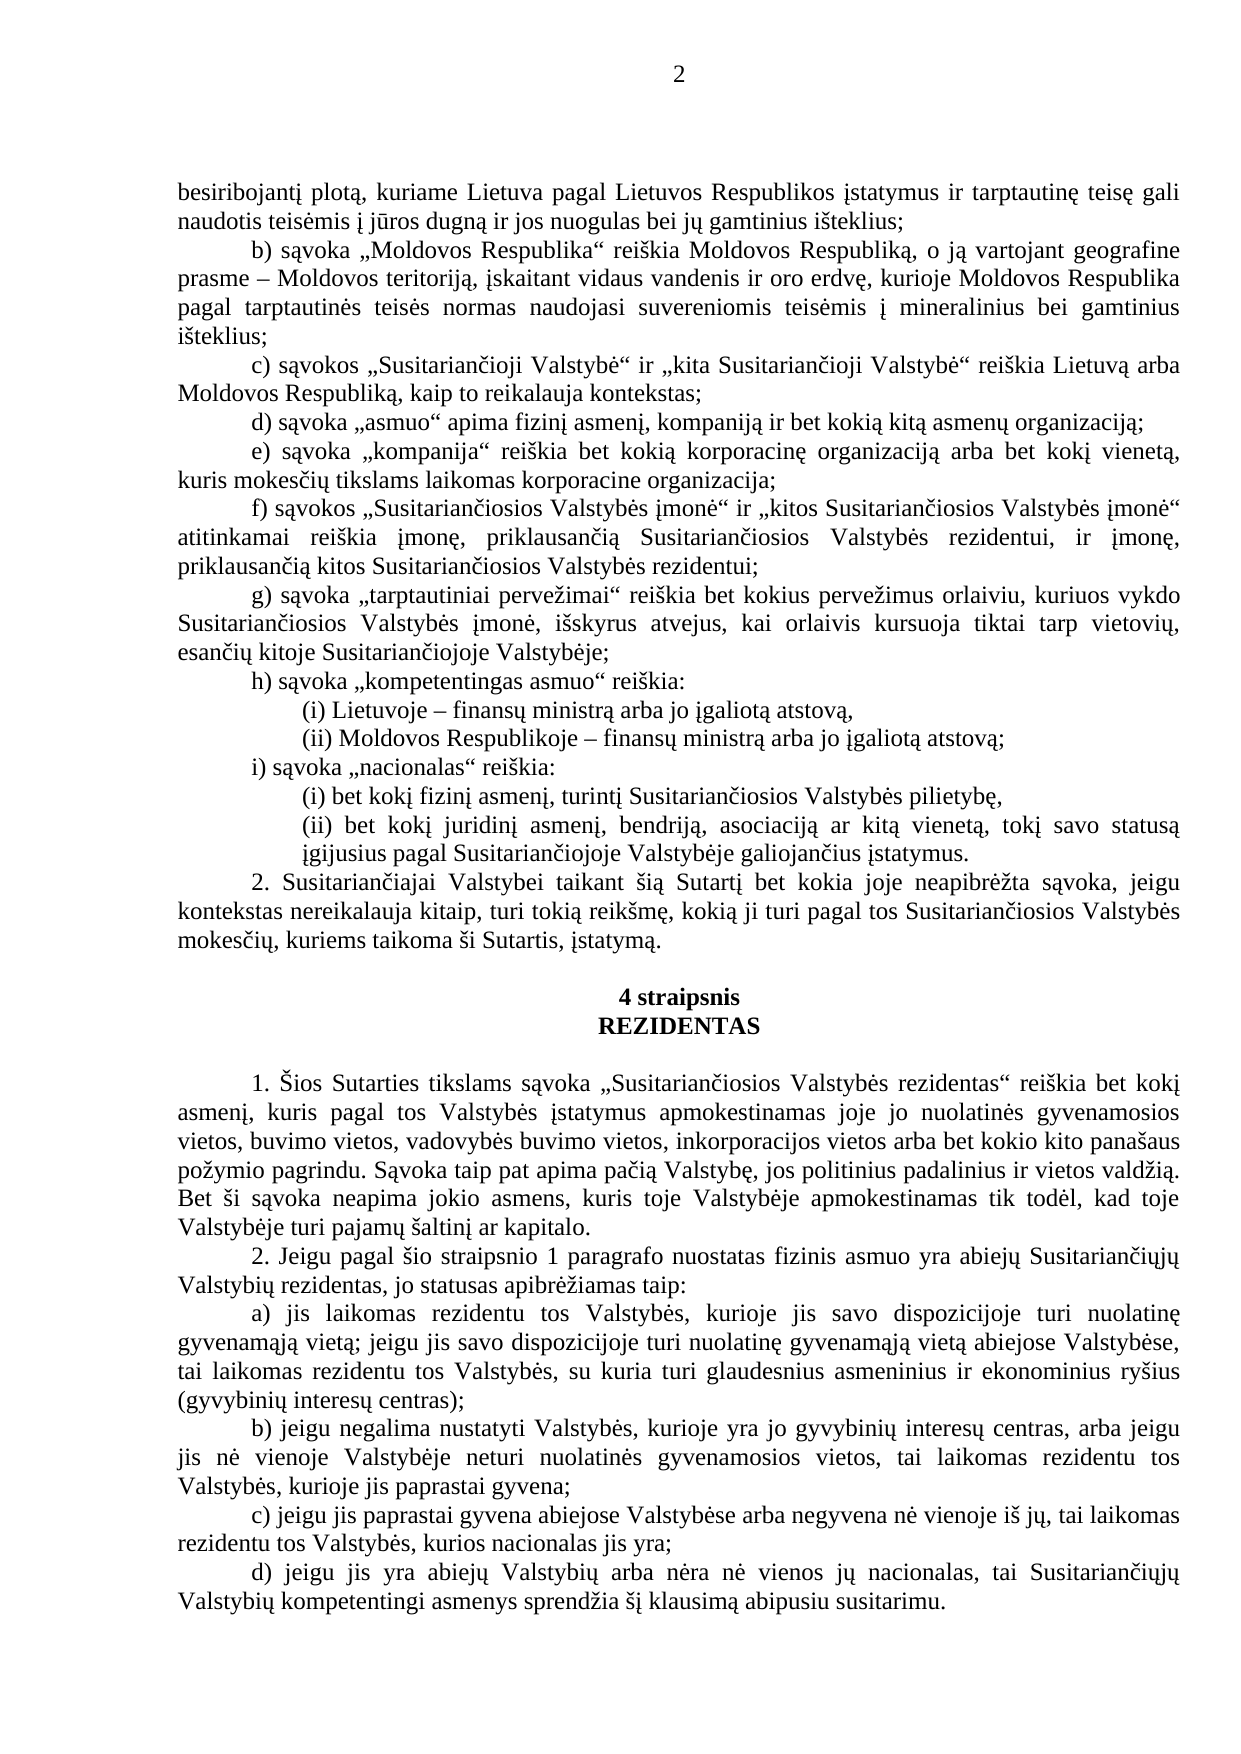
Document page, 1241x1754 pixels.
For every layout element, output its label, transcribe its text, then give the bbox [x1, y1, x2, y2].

text 2. Susitariančiajai Valstybei taikant šią Sutartį bet kokia joje neapibrėžta sąvoka, jeigu kontekstas nereikalauja kitaip, turi tokią reikšmę, kokią ji turi pagal tos Susitariančiosios Valstybės mokesčių, kuriems taikoma ši Sutartis, įstatymą. [177, 867, 1181, 953]
text (i) Lietuvoje – finansų ministrą arba jo įgaliotą atstovą, [266, 695, 1181, 723]
text (i) bet kokį fizinį asmenį, turintį Susitariančiosios Valstybės pilietybę, [266, 781, 1181, 810]
text e) sąvoka „kompanija“ reiškia bet kokią korporacinę organizaciją arba bet kokį vienetą, kuris mokesčių tikslams laikomas korporacine organizacija; [177, 436, 1181, 493]
text b) sąvoka „Moldovos Respublika“ reiškia Moldovos Respubliką, o ją vartojant geografine prasme – Moldovos teritoriją, įskaitant vidaus vandenis ir oro erdvę, kurioje Moldovos Respublika pagal tarptautinės teisės normas naudojasi suvereniomis teisėmis į mineralinius bei gamtinius išteklius; [177, 235, 1181, 350]
text 2. Jeigu pagal šio straipsnio 1 paragrafo nuostatas fizinis asmuo yra abiejų Susitariančiųjų Valstybių rezidentas, jo statusas apibrėžiamas taip: [177, 1241, 1181, 1298]
text 1. Šios Sutarties tikslams sąvoka „Susitariančiosios Valstybės rezidentas“ reiškia bet kokį asmenį, kuris pagal tos Valstybės įstatymus apmokestinamas joje jo nuolatinės gyvenamosios vietos, buvimo vietos, vadovybės buvimo vietos, inkorporacijos vietos arba bet kokio kito panašaus požymio pagrindu. Sąvoka taip pat apima pačią Valstybę, jos politinius padalinius ir vietos valdžią. Bet ši sąvoka neapima jokio asmens, kuris toje Valstybėje apmokestinamas tik todėl, kad toje Valstybėje turi pajamų šaltinį ar kapitalo. [177, 1068, 1181, 1241]
text d) sąvoka „asmuo“ apima fizinį asmenį, kompaniją ir bet kokią kitą asmenų organizaciją; [177, 407, 1181, 436]
text i) sąvoka „nacionalas“ reiškia: [177, 752, 1181, 781]
text d) jeigu jis yra abiejų Valstybių arba nėra nė vienos jų nacionalas, tai Susitariančiųjų Valstybių kompetentingi asmenys sprendžia šį klausimą abipusiu susitarimu. [177, 1557, 1181, 1615]
text REZIDENTAS [177, 1011, 1181, 1040]
text (ii) bet kokį juridinį asmenį, bendriją, asociaciją ar kitą vienetą, tokį savo statusą įgijusius pagal Susitariančiojoje Valstybėje galiojančius įstatymus. [302, 810, 1181, 867]
text c) jeigu jis paprastai gyvena abiejose Valstybėse arba negyvena nė vienoje iš jų, tai laikomas rezidentu tos Valstybės, kurios nacionalas jis yra; [177, 1500, 1181, 1557]
text besiribojantį plotą, kuriame Lietuva pagal Lietuvos Respublikos įstatymus ir tarptautinę teisę gali naudotis teisėmis į jūros dugną ir jos nuogulas bei jų gamtinius išteklius; [177, 177, 1181, 235]
text 4 straipsnis [177, 982, 1181, 1011]
text b) jeigu negalima nustatyti Valstybės, kurioje yra jo gyvybinių interesų centras, arba jeigu jis nė vienoje Valstybėje neturi nuolatinės gyvenamosios vietos, tai laikomas rezidentu tos Valstybės, kurioje jis paprastai gyvena; [177, 1413, 1181, 1500]
text c) sąvokos „Susitariančioji Valstybė“ ir „kita Susitariančioji Valstybė“ reiškia Lietuvą arba Moldovos Respubliką, kaip to reikalauja kontekstas; [177, 350, 1181, 407]
text a) jis laikomas rezidentu tos Valstybės, kurioje jis savo dispozicijoje turi nuolatinę gyvenamąją vietą; jeigu jis savo dispozicijoje turi nuolatinę gyvenamąją vietą abiejose Valstybėse, tai laikomas rezidentu tos Valstybės, su kuria turi glaudesnius asmeninius ir ekonominius ryšius (gyvybinių interesų centras); [177, 1298, 1181, 1413]
text h) sąvoka „kompetentingas asmuo“ reiškia: [177, 666, 1181, 695]
text (ii) Moldovos Respublikoje – finansų ministrą arba jo įgaliotą atstovą; [266, 723, 1181, 752]
text f) sąvokos „Susitariančiosios Valstybės įmonė“ ir „kitos Susitariančiosios Valstybės įmonė“ atitinkamai reiškia įmonę, priklausančią Susitariančiosios Valstybės rezidentui, ir įmonę, priklausančią kitos Susitariančiosios Valstybės rezidentui; [177, 493, 1181, 580]
text g) sąvoka „tarptautiniai pervežimai“ reiškia bet kokius pervežimus orlaiviu, kuriuos vykdo Susitariančiosios Valstybės įmonė, išskyrus atvejus, kai orlaivis kursuoja tiktai tarp vietovių, esančių kitoje Susitariančiojoje Valstybėje; [177, 580, 1181, 666]
